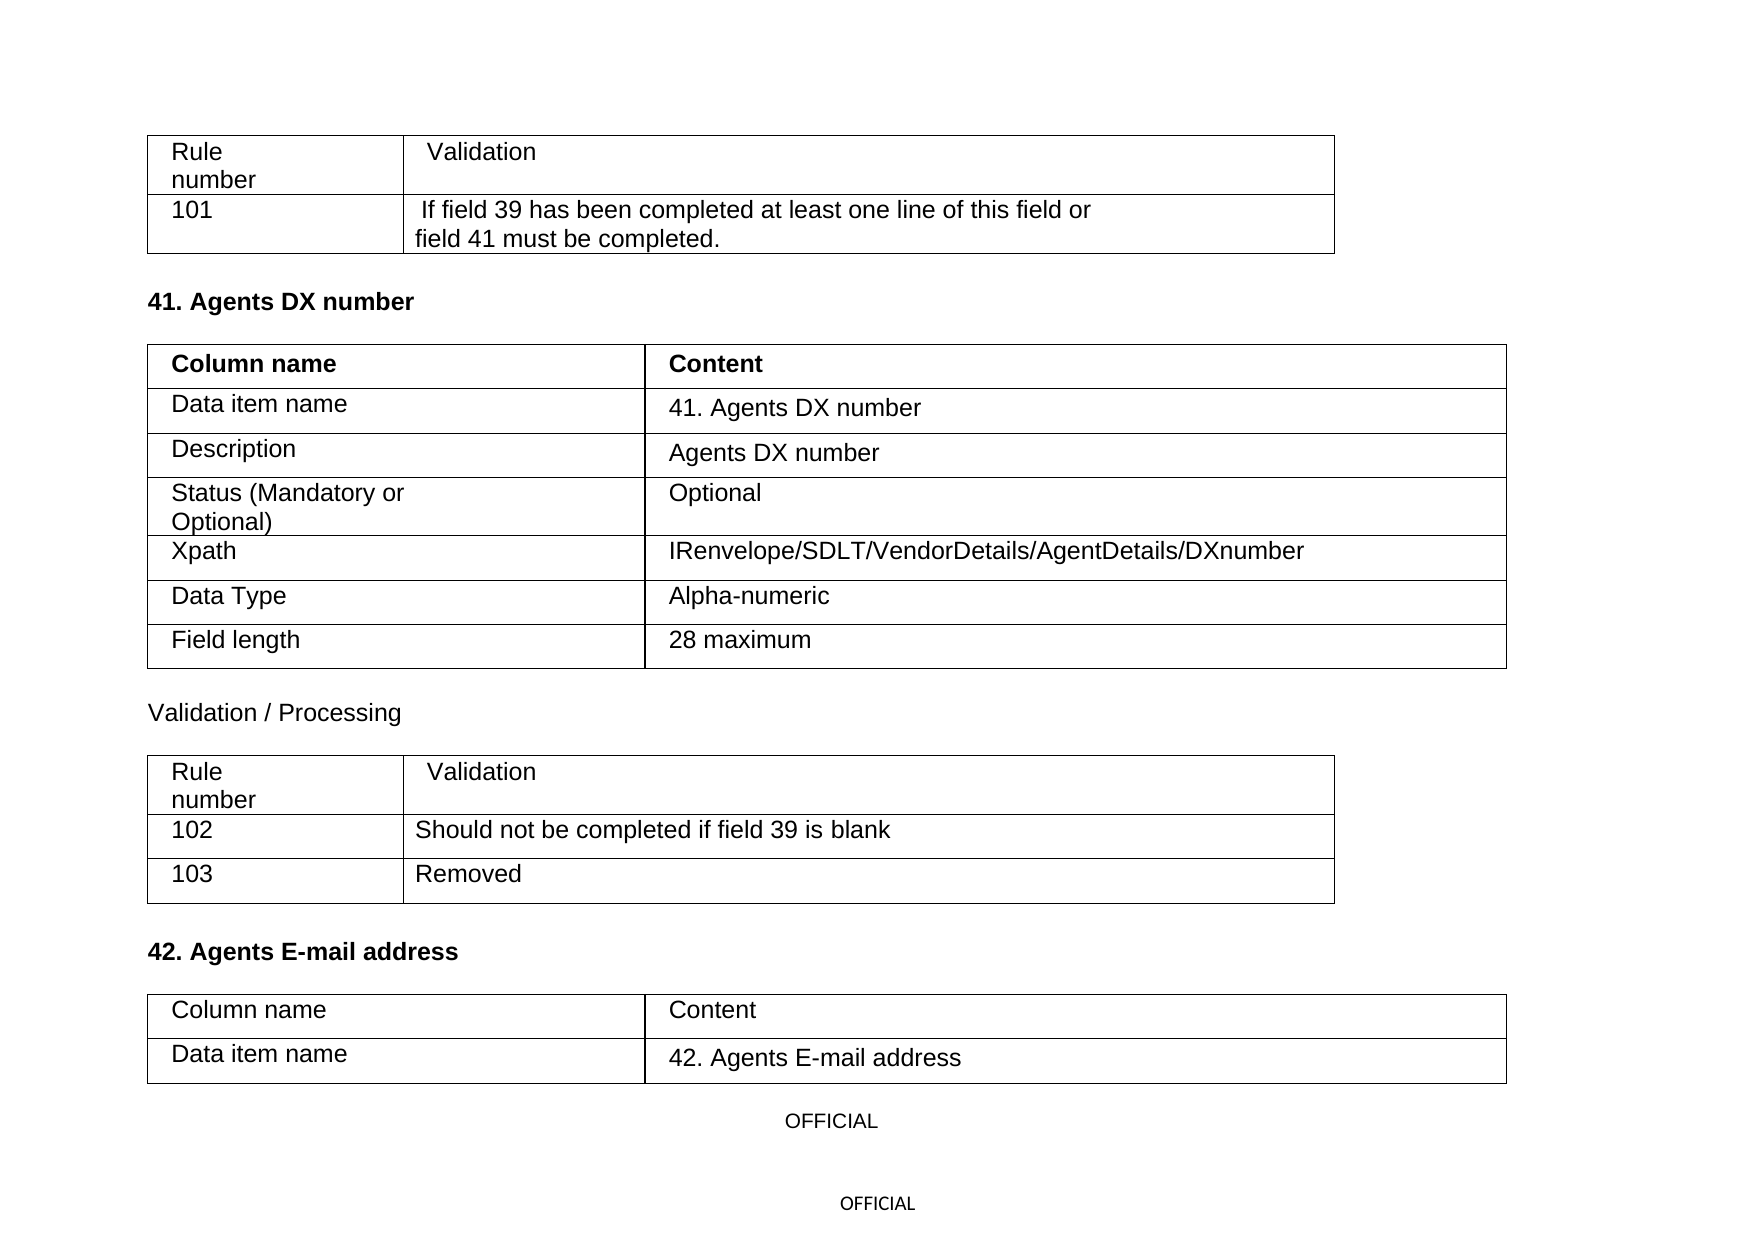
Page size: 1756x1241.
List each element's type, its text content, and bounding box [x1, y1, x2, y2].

table_cell Data item name [148, 1039, 644, 1082]
table_cell Removed [404, 859, 1334, 902]
table_cell Should not be completed if field 39 is blank [404, 815, 1334, 858]
table_header Rule number [148, 136, 403, 194]
table_header Content [646, 345, 1506, 388]
table_cell 41. Agents DX number [646, 389, 1506, 432]
subtitle 42. Agents E-mail address [148, 936, 1515, 965]
table_cell 42. Agents E-mail address [646, 1039, 1506, 1082]
table_cell Agents DX number [646, 434, 1506, 477]
table_cell Data Type [148, 581, 644, 624]
table_cell 101 [148, 195, 403, 252]
table_cell Optional [646, 478, 1506, 535]
table_header Column name [148, 345, 644, 388]
table_cell 102 [148, 815, 403, 858]
table_cell Xpath [148, 536, 644, 579]
table_cell Description [148, 434, 644, 477]
table_header Validation [404, 136, 1334, 194]
table_header Content [646, 995, 1506, 1038]
table_cell Field length [148, 625, 644, 668]
table_cell Alpha-numeric [646, 581, 1506, 624]
table_header Column name [148, 995, 644, 1038]
table_cell 28 maximum [646, 625, 1506, 668]
table_cell IRenvelope/SDLT/VendorDetails/AgentDetails/DXnumber [646, 536, 1506, 579]
table_header Rule number [148, 756, 403, 814]
table_cell 103 [148, 859, 403, 902]
table_header Validation [404, 756, 1334, 814]
table_cell Status (Mandatory or Optional) [148, 478, 644, 535]
subtitle 41. Agents DX number [148, 286, 1515, 315]
table_cell If field 39 has been completed at least one line of this field or field 41 must be completed. [404, 195, 1334, 252]
table_cell Data item name [148, 389, 644, 432]
text Validation / Processing [148, 698, 1515, 727]
